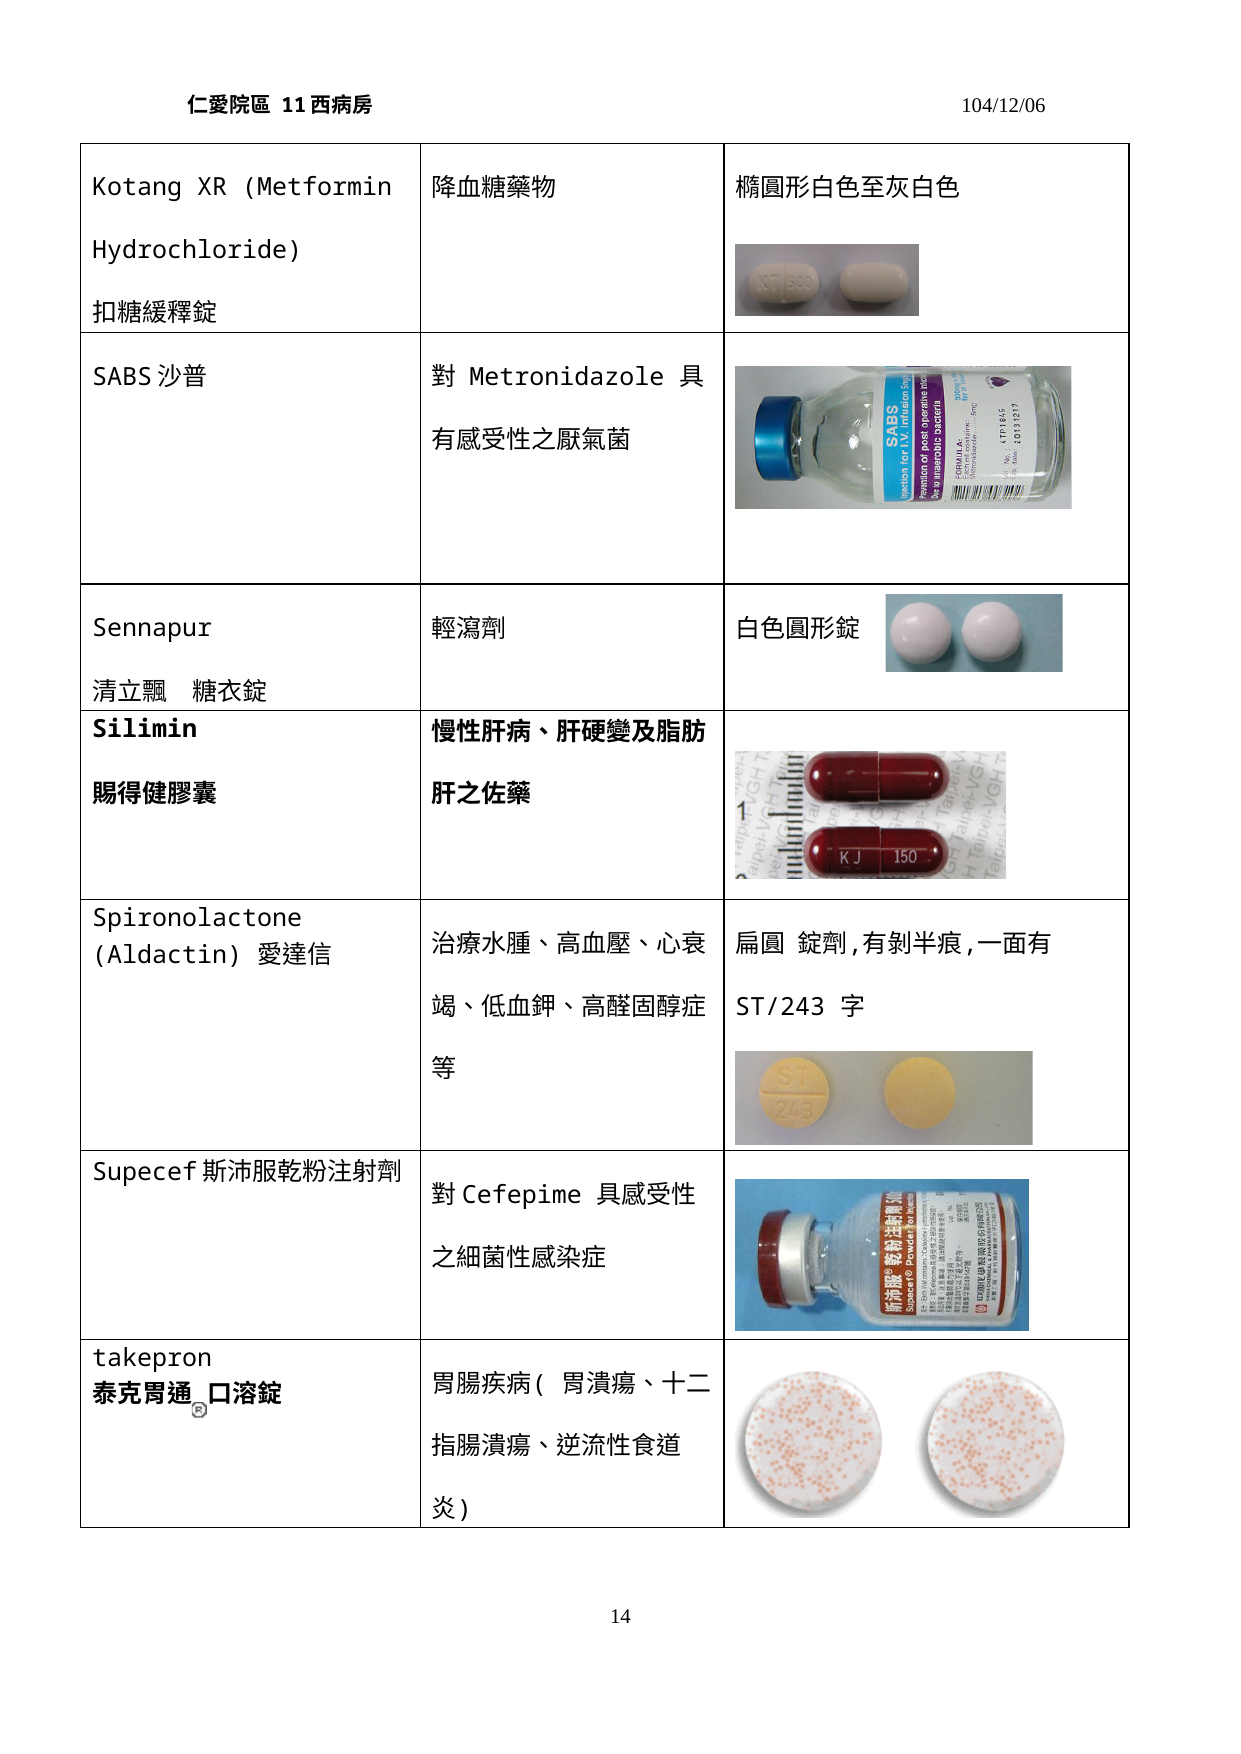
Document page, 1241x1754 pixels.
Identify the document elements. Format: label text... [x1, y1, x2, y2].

table_cell 治療水腫、高血壓、心衰竭、低血鉀、高醛固醇症等 [421, 900, 723, 1150]
table_cell 橢圓形白色至灰白色 [725, 144, 1128, 332]
table_cell [725, 1151, 1128, 1338]
table_cell Kotang XR (Metformin Hydrochloride) 扣糖緩釋錠 [81, 144, 420, 332]
table_cell 慢性肝病、肝硬變及脂肪肝之佐藥 [421, 711, 723, 898]
table_cell 輕瀉劑 [421, 585, 723, 710]
table_cell SABS沙普 [81, 333, 420, 583]
table_cell Supecef斯沛服乾粉注射劑 [81, 1151, 420, 1338]
table_cell [725, 1340, 1128, 1527]
table_cell Spironolactone (Aldactin) 愛達信 [81, 900, 420, 1150]
table_cell Sennapur 清立飄 糖衣錠 [81, 585, 420, 710]
table_cell [725, 711, 1128, 898]
table_cell [725, 333, 1128, 583]
table_cell takepron 泰克胃通口溶錠 [81, 1340, 420, 1527]
table_cell 胃腸疾病( 胃潰瘍、十二指腸潰瘍、逆流性食道炎) [421, 1340, 723, 1527]
table_cell Silimin 賜得健膠囊 [81, 711, 420, 898]
table_cell 降血糖藥物 [421, 144, 723, 332]
table_cell 對Cefepime 具感受性之細菌性感染症 [421, 1151, 723, 1338]
table_cell 白色圓形錠 [725, 585, 1128, 710]
table_cell 對 Metronidazole 具有感受性之厭氣菌 [421, 333, 723, 583]
table_cell 扁圓 錠劑,有剝半痕,一面有 ST/243 字 [725, 900, 1128, 1150]
